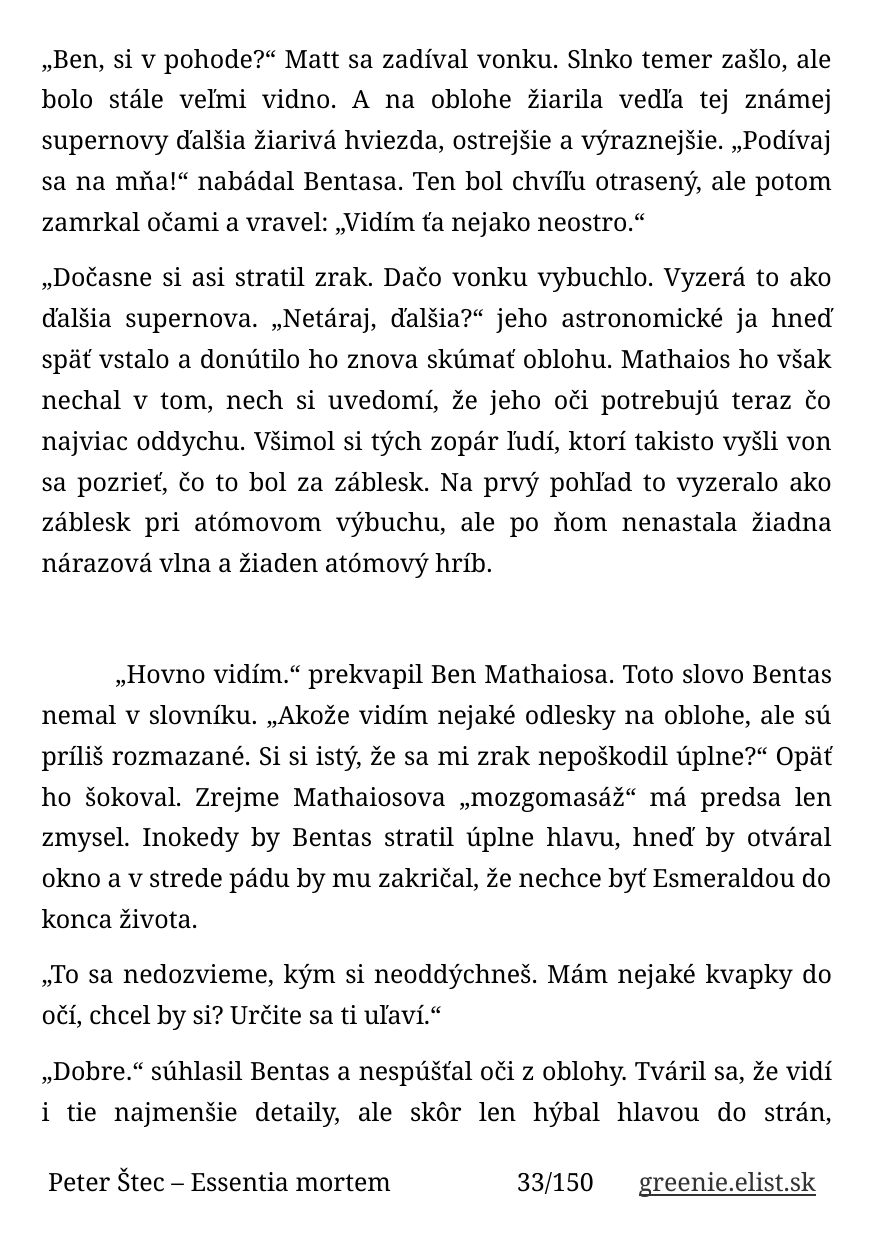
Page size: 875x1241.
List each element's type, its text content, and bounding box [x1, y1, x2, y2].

text „To sa nedozvieme, kým si neoddýchneš. Mám nejaké kvapky do očí, chcel by si? Určite sa ti uľaví.“ [41, 957, 833, 1032]
text „Hovno vidím.“ prekvapil Ben Mathaiosa. Toto slovo Bentas nemal v slovníku. „Akože vidím nejaké odlesky na oblohe, ale sú príliš rozmazané. Si si istý, že sa mi zrak nepoškodil úplne?“ Opäť ho šokoval. Zrejme Mathaiosova „mozgomasáž“ má predsa len zmysel. Inokedy by Bentas stratil úplne hlavu, hneď by otváral okno a v strede pádu by mu zakričal, že nechce byť Esmeraldou do konca života. [41, 657, 833, 936]
text „Ben, si v pohode?“ Matt sa zadíval vonku. Slnko temer zašlo, ale bolo stále veľmi vidno. A na oblohe žiarila vedľa tej známej supernovy ďalšia žiarivá hviezda, ostrejšie a výraznejšie. „Podívaj sa na mňa!“ nabádal Bentasa. Ten bol chvíľu otrasený, ale potom zamrkal očami a vravel: „Vidím ťa nejako neostro.“ [41, 41, 833, 239]
text „Dočasne si asi stratil zrak. Dačo vonku vybuchlo. Vyzerá to ako ďalšia supernova. „Netáraj, ďalšia?“ jeho astronomické ja hneď späť vstalo a donútilo ho znova skúmať oblohu. Mathaios ho však nechal v tom, nech si uvedomí, že jeho oči potrebujú teraz čo najviac oddychu. Všimol si tých zopár ľudí, ktorí takisto vyšli von sa pozrieť, čo to bol za záblesk. Na prvý pohľad to vyzeralo ako záblesk pri atómovom výbuchu, ale po ňom nenastala žiadna nárazová vlna a žiaden atómový hríb. [41, 260, 833, 580]
text „Dobre.“ súhlasil Bentas a nespúšťal oči z oblohy. Tváril sa, že vidí i tie najmenšie detaily, ale skôr len hýbal hlavou do strán, [41, 1053, 833, 1128]
